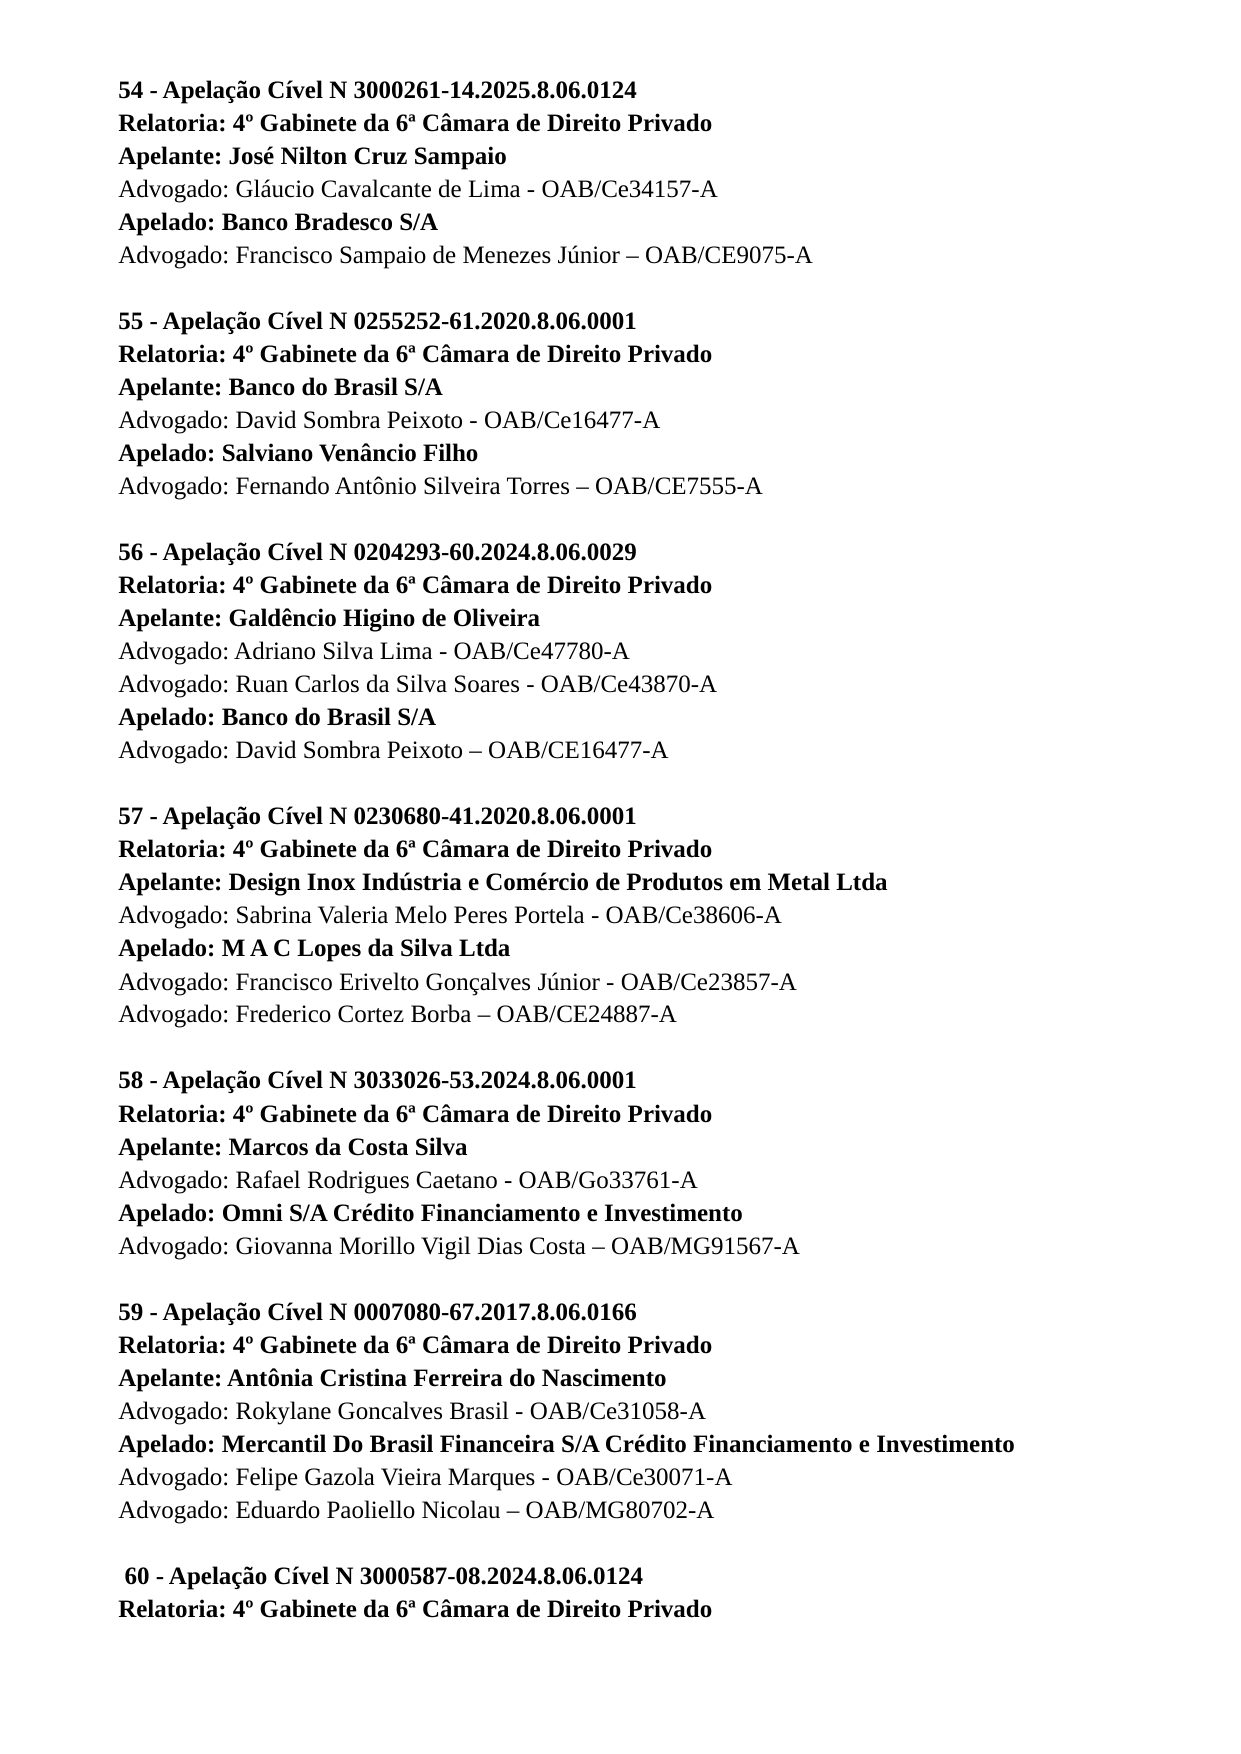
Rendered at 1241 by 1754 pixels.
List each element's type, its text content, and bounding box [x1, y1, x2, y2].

text 57 - Apelação Cível N 0230680-41.2020.8.06.0001 Relatoria: 4º Gabinete da 6ª Câmara de Direito Privado Apelante: Design Inox Indústria e Comércio de Produtos em Metal Ltda Advogado: Sabrina Valeria Melo Peres Portela - OAB/Ce38606-A Apelado: M A C Lopes da Silva Ltda Advogado: Francisco Erivelto Gonçalves Júnior - OAB/Ce23857-A Advogado: Frederico Cortez Borba – OAB/CE24887-A [118, 768, 1122, 1028]
text 54 - Apelação Cível N 3000261-14.2025.8.06.0124 Relatoria: 4º Gabinete da 6ª Câmara de Direito Privado Apelante: José Nilton Cruz Sampaio Advogado: Gláucio Cavalcante de Lima - OAB/Ce34157-A Apelado: Banco Bradesco S/A Advogado: Francisco Sampaio de Menezes Júnior – OAB/CE9075-A [118, 75, 1122, 269]
text 60 - Apelação Cível N 3000587-08.2024.8.06.0124 Relatoria: 4º Gabinete da 6ª Câmara de Direito Privado [118, 1528, 1122, 1623]
text 56 - Apelação Cível N 0204293-60.2024.8.06.0029 Relatoria: 4º Gabinete da 6ª Câmara de Direito Privado Apelante: Galdêncio Higino de Oliveira Advogado: Adriano Silva Lima - OAB/Ce47780-A Advogado: Ruan Carlos da Silva Soares - OAB/Ce43870-A Apelado: Banco do Brasil S/A Advogado: David Sombra Peixoto – OAB/CE16477-A [118, 504, 1122, 764]
text 59 - Apelação Cível N 0007080-67.2017.8.06.0166 Relatoria: 4º Gabinete da 6ª Câmara de Direito Privado Apelante: Antônia Cristina Ferreira do Nascimento Advogado: Rokylane Goncalves Brasil - OAB/Ce31058-A Apelado: Mercantil Do Brasil Financeira S/A Crédito Financiamento e Investimento Advogado: Felipe Gazola Vieira Marques - OAB/Ce30071-A Advogado: Eduardo Paoliello Nicolau – OAB/MG80702-A [118, 1264, 1122, 1524]
text 55 - Apelação Cível N 0255252-61.2020.8.06.0001 Relatoria: 4º Gabinete da 6ª Câmara de Direito Privado Apelante: Banco do Brasil S/A Advogado: David Sombra Peixoto - OAB/Ce16477-A Apelado: Salviano Venâncio Filho Advogado: Fernando Antônio Silveira Torres – OAB/CE7555-A [118, 273, 1122, 500]
text 58 - Apelação Cível N 3033026-53.2024.8.06.0001 Relatoria: 4º Gabinete da 6ª Câmara de Direito Privado Apelante: Marcos da Costa Silva Advogado: Rafael Rodrigues Caetano - OAB/Go33761-A Apelado: Omni S/A Crédito Financiamento e Investimento Advogado: Giovanna Morillo Vigil Dias Costa – OAB/MG91567-A [118, 1033, 1122, 1259]
